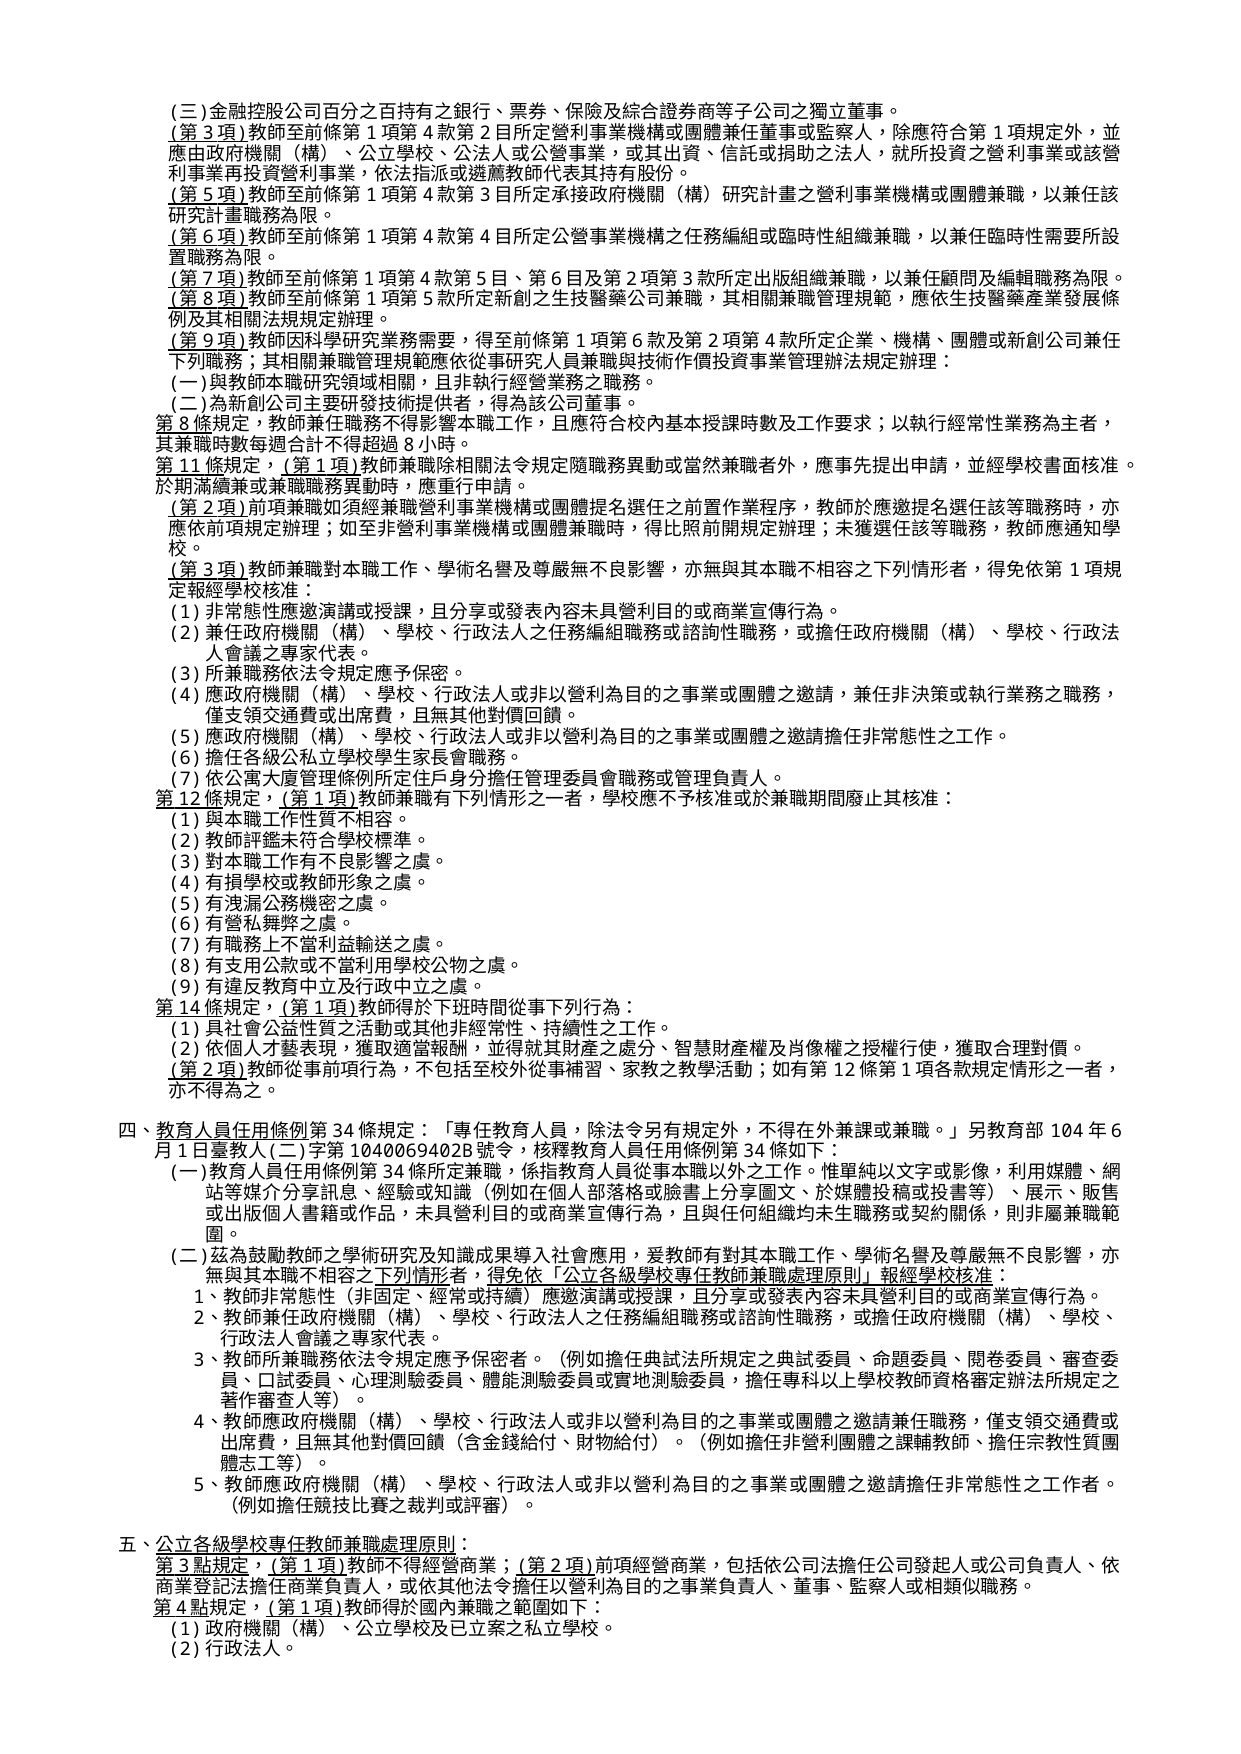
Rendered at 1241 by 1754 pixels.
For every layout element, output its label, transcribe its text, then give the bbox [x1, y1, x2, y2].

text 第8條規定，教師兼任職務不得影響本職工作，且應符合校內基本授課時數及工作要求；以執行經常性業務為主者，其兼職時數每週合計不得超過8小時。 [156, 414, 1122, 456]
list 所兼職務依法令規定應予保密。 [168, 664, 1122, 685]
list 與本職工作性質不相容。 [168, 810, 1122, 831]
list 依個人才藝表現，獲取適當報酬，並得就其財產之處分、智慧財產權及肖像權之授權行使，獲取合理對價。 [168, 1039, 1122, 1060]
text (第6項)教師至前條第1項第4款第4目所定公營事業機構之任務編組或臨時性組織兼職，以兼任臨時性需要所設置職務為限。 [168, 227, 1122, 268]
list 對本職工作有不良影響之虞。 [168, 852, 1122, 872]
text 4、教師應政府機關（構）、學校、行政法人或非以營利為目的之事業或團體之邀請兼任職務，僅支領交通費或出席費，且無其他對價回饋（含金錢給付、財物給付）。（例如擔任非營利團體之課輔教師、擔任宗教性質團體志工等）。 [193, 1412, 1122, 1474]
list 有損學校或教師形象之虞。 [168, 872, 1122, 893]
list 擔任各級公私立學校學生家長會職務。 [168, 747, 1122, 768]
list 應政府機關（構）、學校、行政法人或非以營利為目的之事業或團體之邀請，兼任非決策或執行業務之職務，僅支領交通費或出席費，且無其他對價回饋。 [168, 685, 1122, 727]
list 非常態性應邀演講或授課，且分享或發表內容未具營利目的或商業宣傳行為。 [168, 602, 1122, 622]
text (第2項)前項兼職如須經兼職營利事業機構或團體提名選任之前置作業程序，教師於應邀提名選任該等職務時，亦應依前項規定辦理；如至非營利事業機構或團體兼職時，得比照前開規定辦理；未獲選任該等職務，教師應通知學校。 [168, 497, 1122, 560]
list 應政府機關（構）、學校、行政法人或非以營利為目的之事業或團體之邀請擔任非常態性之工作。 [168, 727, 1122, 747]
text 第11條規定，(第1項)教師兼職除相關法令規定隨職務異動或當然兼職者外，應事先提出申請，並經學校書面核准。於期滿續兼或兼職職務異動時，應重行申請。 [156, 456, 1122, 497]
text (二)茲為鼓勵教師之學術研究及知識成果導入社會應用，爰教師有對其本職工作、學術名譽及尊嚴無不良影響，亦無與其本職不相容之下列情形者，得免依「公立各級學校專任教師兼職處理原則」報經學校核准： [168, 1245, 1122, 1287]
text (第3項)教師兼職對本職工作、學術名譽及尊嚴無不良影響，亦無與其本職不相容之下列情形者，得免依第1項規定報經學校核准： [168, 560, 1122, 602]
text (一)與教師本職研究領域相關，且非執行經營業務之職務。 [168, 372, 1122, 393]
text (三)金融控股公司百分之百持有之銀行、票券、保險及綜合證券商等子公司之獨立董事。 [168, 102, 1122, 122]
text 四、教育人員任用條例第34條規定：「專任教育人員，除法令另有規定外，不得在外兼課或兼職。」另教育部104年6月1日臺教人(二)字第1040069402B號令，核釋教育人員任用條例第34條如下： [118, 1120, 1122, 1162]
list 有支用公款或不當利用學校公物之虞。 [168, 956, 1122, 977]
list 政府機關（構）、公立學校及已立案之私立學校。 [168, 1618, 1122, 1639]
list 教師評鑑未符合學校標準。 [168, 831, 1122, 852]
text (第7項)教師至前條第1項第4款第5目、第6目及第2項第3款所定出版組織兼職，以兼任顧問及編輯職務為限。 [168, 268, 1122, 289]
list 有洩漏公務機密之虞。 [168, 893, 1122, 914]
list 有違反教育中立及行政中立之虞。 [168, 977, 1122, 997]
text 第14條規定，(第1項)教師得於下班時間從事下列行為： [156, 997, 1122, 1018]
text 第3點規定，(第1項)教師不得經營商業；(第2項)前項經營商業，包括依公司法擔任公司發起人或公司負責人、依商業登記法擔任商業負責人，或依其他法令擔任以營利為目的之事業負責人、董事、監察人或相類似職務。 [156, 1556, 1122, 1597]
text 五、公立各級學校專任教師兼職處理原則： [118, 1535, 1122, 1556]
text 5、教師應政府機關（構）、學校、行政法人或非以營利為目的之事業或團體之邀請擔任非常態性之工作者。（例如擔任競技比賽之裁判或評審）。 [193, 1474, 1122, 1516]
text 3、教師所兼職務依法令規定應予保密者。（例如擔任典試法所規定之典試委員、命題委員、閱卷委員、審查委員、口試委員、心理測驗委員、體能測驗委員或實地測驗委員，擔任專科以上學校教師資格審定辦法所規定之著作審查人等）。 [193, 1349, 1122, 1412]
text (二)為新創公司主要研發技術提供者，得為該公司董事。 [168, 393, 1122, 414]
list 有營私舞弊之虞。 [168, 914, 1122, 935]
text (第5項)教師至前條第1項第4款第3目所定承接政府機關（構）研究計畫之營利事業機構或團體兼職，以兼任該研究計畫職務為限。 [168, 185, 1122, 227]
list 依公寓大廈管理條例所定住戶身分擔任管理委員會職務或管理負責人。 [168, 768, 1122, 789]
text 第12條規定，(第1項)教師兼職有下列情形之一者，學校應不予核准或於兼職期間廢止其核准： [156, 789, 1122, 810]
list 兼任政府機關（構）、學校、行政法人之任務編組職務或諮詢性職務，或擔任政府機關（構）、學校、行政法人會議之專家代表。 [168, 622, 1122, 664]
text (第9項)教師因科學研究業務需要，得至前條第1項第6款及第2項第4款所定企業、機構、團體或新創公司兼任下列職務；其相關兼職管理規範應依從事研究人員兼職與技術作價投資事業管理辦法規定辦理： [168, 331, 1122, 372]
text 第4點規定，(第1項)教師得於國內兼職之範圍如下： [153, 1597, 1122, 1618]
text (第2項)教師從事前項行為，不包括至校外從事補習、家教之教學活動；如有第12條第1項各款規定情形之一者，亦不得為之。 [168, 1060, 1122, 1102]
text 2、教師兼任政府機關（構）、學校、行政法人之任務編組職務或諮詢性職務，或擔任政府機關（構）、學校、行政法人會議之專家代表。 [193, 1308, 1122, 1349]
text 1、教師非常態性（非固定、經常或持續）應邀演講或授課，且分享或發表內容未具營利目的或商業宣傳行為。 [193, 1287, 1122, 1308]
list 行政法人。 [168, 1639, 1122, 1660]
text (第3項)教師至前條第1項第4款第2目所定營利事業機構或團體兼任董事或監察人，除應符合第1項規定外，並應由政府機關（構）、公立學校、公法人或公營事業，或其出資、信託或捐助之法人，就所投資之營利事業或該營利事業再投資營利事業，依法指派或遴薦教師代表其持有股份。 [168, 122, 1122, 185]
list 具社會公益性質之活動或其他非經常性、持續性之工作。 [168, 1018, 1122, 1039]
list 有職務上不當利益輸送之虞。 [168, 935, 1122, 956]
text (一)教育人員任用條例第34條所定兼職，係指教育人員從事本職以外之工作。惟單純以文字或影像，利用媒體、網站等媒介分享訊息、經驗或知識（例如在個人部落格或臉書上分享圖文、於媒體投稿或投書等）、展示、販售或出版個人書籍或作品，未具營利目的或商業宣傳行為，且與任何組織均未生職務或契約關係，則非屬兼職範圍。 [168, 1162, 1122, 1245]
text (第8項)教師至前條第1項第5款所定新創之生技醫藥公司兼職，其相關兼職管理規範，應依生技醫藥產業發展條例及其相關法規規定辦理。 [168, 289, 1122, 331]
